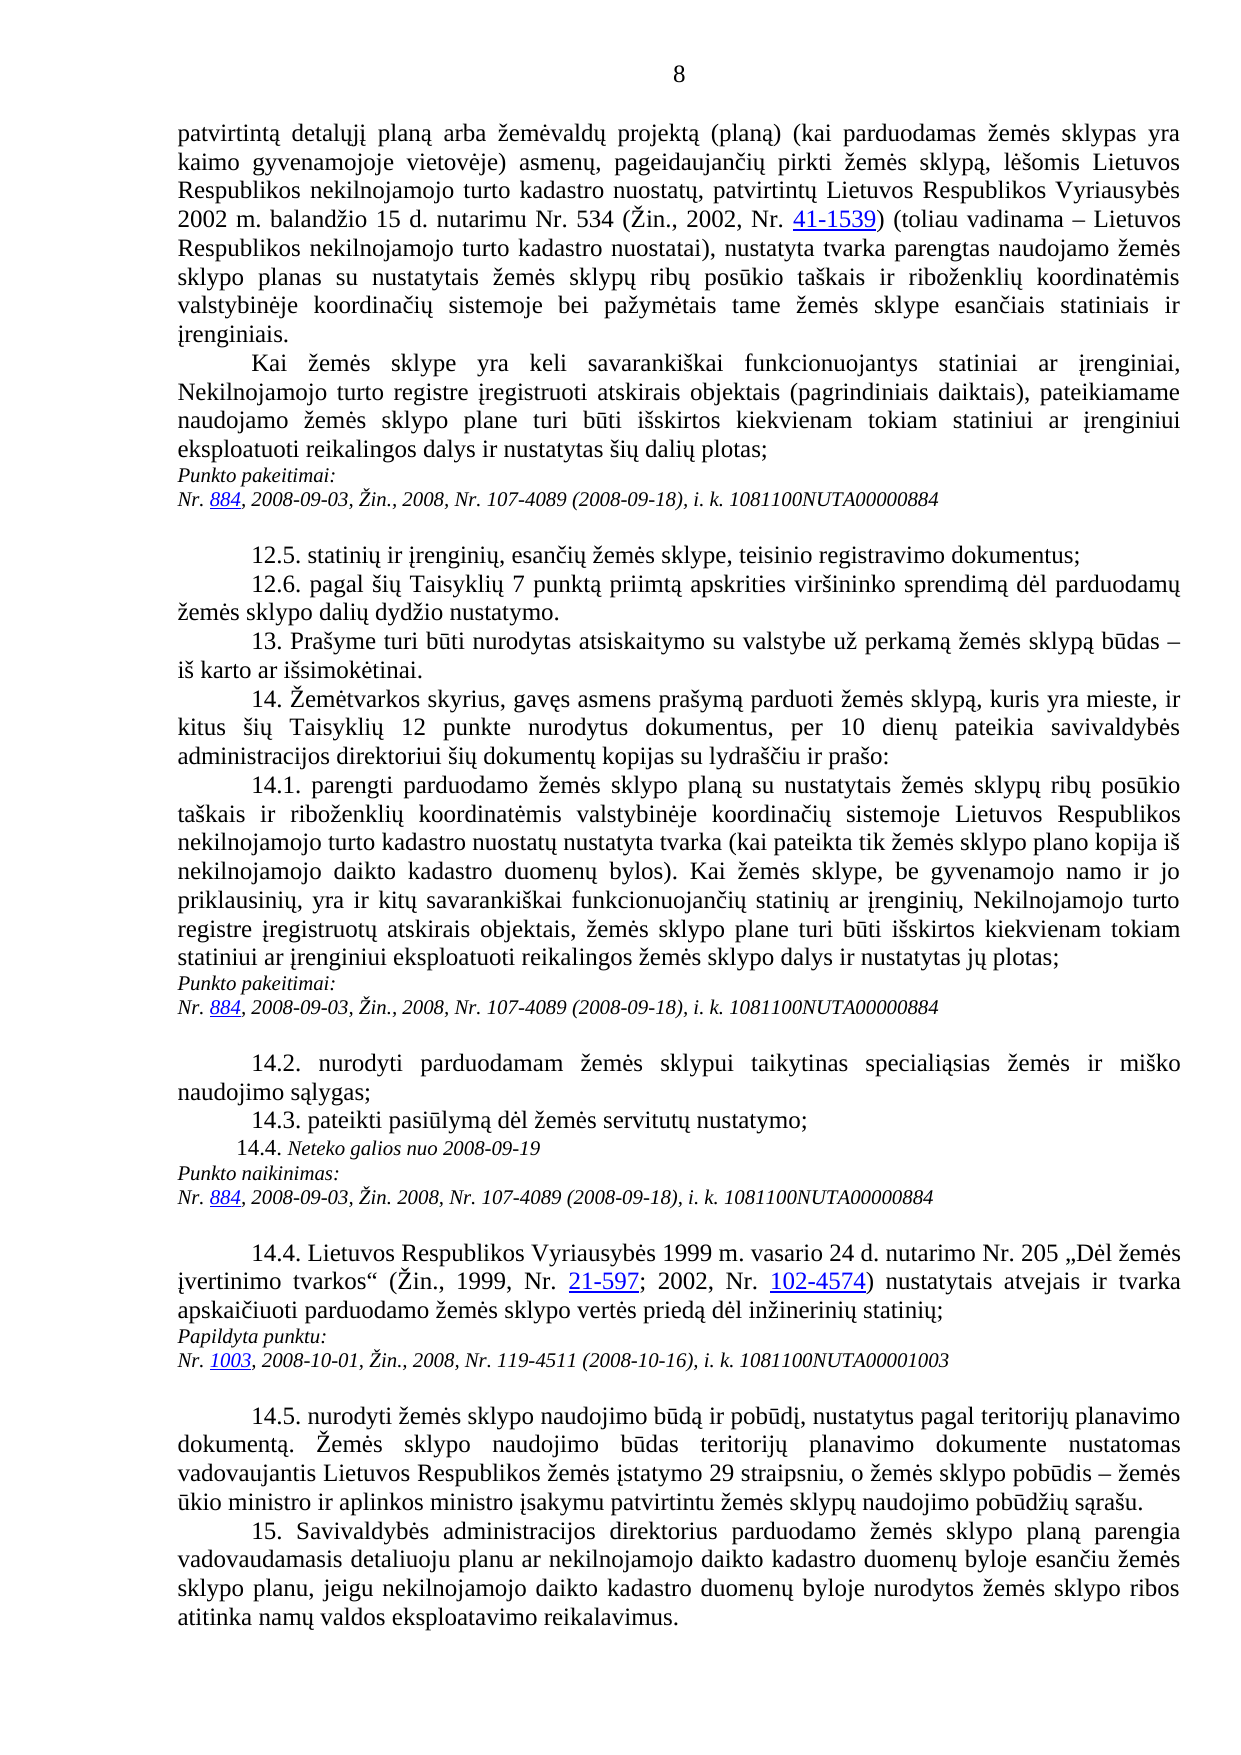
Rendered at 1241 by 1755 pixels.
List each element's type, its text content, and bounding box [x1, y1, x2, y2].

text Nr. 884, 2008-09-03, Žin., 2008, Nr. 107-4089 (2008-09-18), i. k. 1081100NUTA00000884 [177, 487, 1181, 511]
text 14.4. Neteko galios nuo 2008-09-19 [177, 1134, 1181, 1161]
text 14.3. pateikti pasiūlymą dėl žemės servitutų nustatymo; [177, 1106, 1181, 1134]
text Nr. 1003, 2008-10-01, Žin., 2008, Nr. 119-4511 (2008-10-16), i. k. 1081100NUTA00001003 [177, 1348, 1181, 1372]
text 14.1. parengti parduodamo žemės sklypo planą su nustatytais žemės sklypų ribų posūkio taškais ir riboženklių koordinatėmis valstybinėje koordinačių sistemoje Lietuvos Respublikos nekilnojamojo turto kadastro nuostatų nustatyta tvarka (kai pateikta tik žemės sklypo plano kopija iš nekilnojamojo daikto kadastro duomenų bylos). Kai žemės sklype, be gyvenamojo namo ir jo priklausinių, yra ir kitų savarankiškai funkcionuojančių statinių ar įrenginių, Nekilnojamojo turto registre įregistruotų atskirais objektais, žemės sklypo plane turi būti išskirtos kiekvienam tokiam statiniui ar įrenginiui eksploatuoti reikalingos žemės sklypo dalys ir nustatytas jų plotas; [177, 770, 1181, 971]
text Kai žemės sklype yra keli savarankiškai funkcionuojantys statiniai ar įrenginiai, Nekilnojamojo turto registre įregistruoti atskirais objektais (pagrindiniais daiktais), pateikiamame naudojamo žemės sklypo plane turi būti išskirtos kiekvienam tokiam statiniui ar įrenginiui eksploatuoti reikalingos dalys ir nustatytas šių dalių plotas; [177, 348, 1181, 463]
text Punkto pakeitimai: [177, 463, 1181, 487]
text 12.6. pagal šių Taisyklių 7 punktą priimtą apskrities viršininko sprendimą dėl parduodamų žemės sklypo dalių dydžio nustatymo. [177, 569, 1181, 626]
text Nr. 884, 2008-09-03, Žin., 2008, Nr. 107-4089 (2008-09-18), i. k. 1081100NUTA00000884 [177, 995, 1181, 1019]
text 14.2. nurodyti parduodamam žemės sklypui taikytinas specialiąsias žemės ir miško naudojimo sąlygas; [177, 1048, 1181, 1106]
text 14. Žemėtvarkos skyrius, gavęs asmens prašymą parduoti žemės sklypą, kuris yra mieste, ir kitus šių Taisyklių 12 punkte nurodytus dokumentus, per 10 dienų pateikia savivaldybės administracijos direktoriui šių dokumentų kopijas su lydraščiu ir prašo: [177, 684, 1181, 770]
text patvirtintą detalųjį planą arba žemėvaldų projektą (planą) (kai parduodamas žemės sklypas yra kaimo gyvenamojoje vietovėje) asmenų, pageidaujančių pirkti žemės sklypą, lėšomis Lietuvos Respublikos nekilnojamojo turto kadastro nuostatų, patvirtintų Lietuvos Respublikos Vyriausybės 2002 m. balandžio 15 d. nutarimu Nr. 534 (Žin., 2002, Nr. 41-1539) (toliau vadinama – Lietuvos Respublikos nekilnojamojo turto kadastro nuostatai), nustatyta tvarka parengtas naudojamo žemės sklypo planas su nustatytais žemės sklypų ribų posūkio taškais ir riboženklių koordinatėmis valstybinėje koordinačių sistemoje bei pažymėtais tame žemės sklype esančiais statiniais ir įrenginiais. [177, 118, 1181, 348]
text Punkto naikinimas: [177, 1161, 1181, 1185]
text 14.4. Lietuvos Respublikos Vyriausybės 1999 m. vasario 24 d. nutarimo Nr. 205 „Dėl žemės įvertinimo tvarkos“ (Žin., 1999, Nr. 21-597; 2002, Nr. 102-4574) nustatytais atvejais ir tvarka apskaičiuoti parduodamo žemės sklypo vertės priedą dėl inžinerinių statinių; [177, 1238, 1181, 1324]
text Papildyta punktu: [177, 1324, 1181, 1348]
text 12.5. statinių ir įrenginių, esančių žemės sklype, teisinio registravimo dokumentus; [177, 540, 1181, 569]
text 15. Savivaldybės administracijos direktorius parduodamo žemės sklypo planą parengia vadovaudamasis detaliuoju planu ar nekilnojamojo daikto kadastro duomenų byloje esančiu žemės sklypo planu, jeigu nekilnojamojo daikto kadastro duomenų byloje nurodytos žemės sklypo ribos atitinka namų valdos eksploatavimo reikalavimus. [177, 1516, 1181, 1631]
text Punkto pakeitimai: [177, 971, 1181, 995]
text 14.5. nurodyti žemės sklypo naudojimo būdą ir pobūdį, nustatytus pagal teritorijų planavimo dokumentą. Žemės sklypo naudojimo būdas teritorijų planavimo dokumente nustatomas vadovaujantis Lietuvos Respublikos žemės įstatymo 29 straipsniu, o žemės sklypo pobūdis – žemės ūkio ministro ir aplinkos ministro įsakymu patvirtintu žemės sklypų naudojimo pobūdžių sąrašu. [177, 1401, 1181, 1516]
text Nr. 884, 2008-09-03, Žin. 2008, Nr. 107-4089 (2008-09-18), i. k. 1081100NUTA00000884 [177, 1185, 1181, 1209]
text 13. Prašyme turi būti nurodytas atsiskaitymo su valstybe už perkamą žemės sklypą būdas – iš karto ar išsimokėtinai. [177, 626, 1181, 684]
